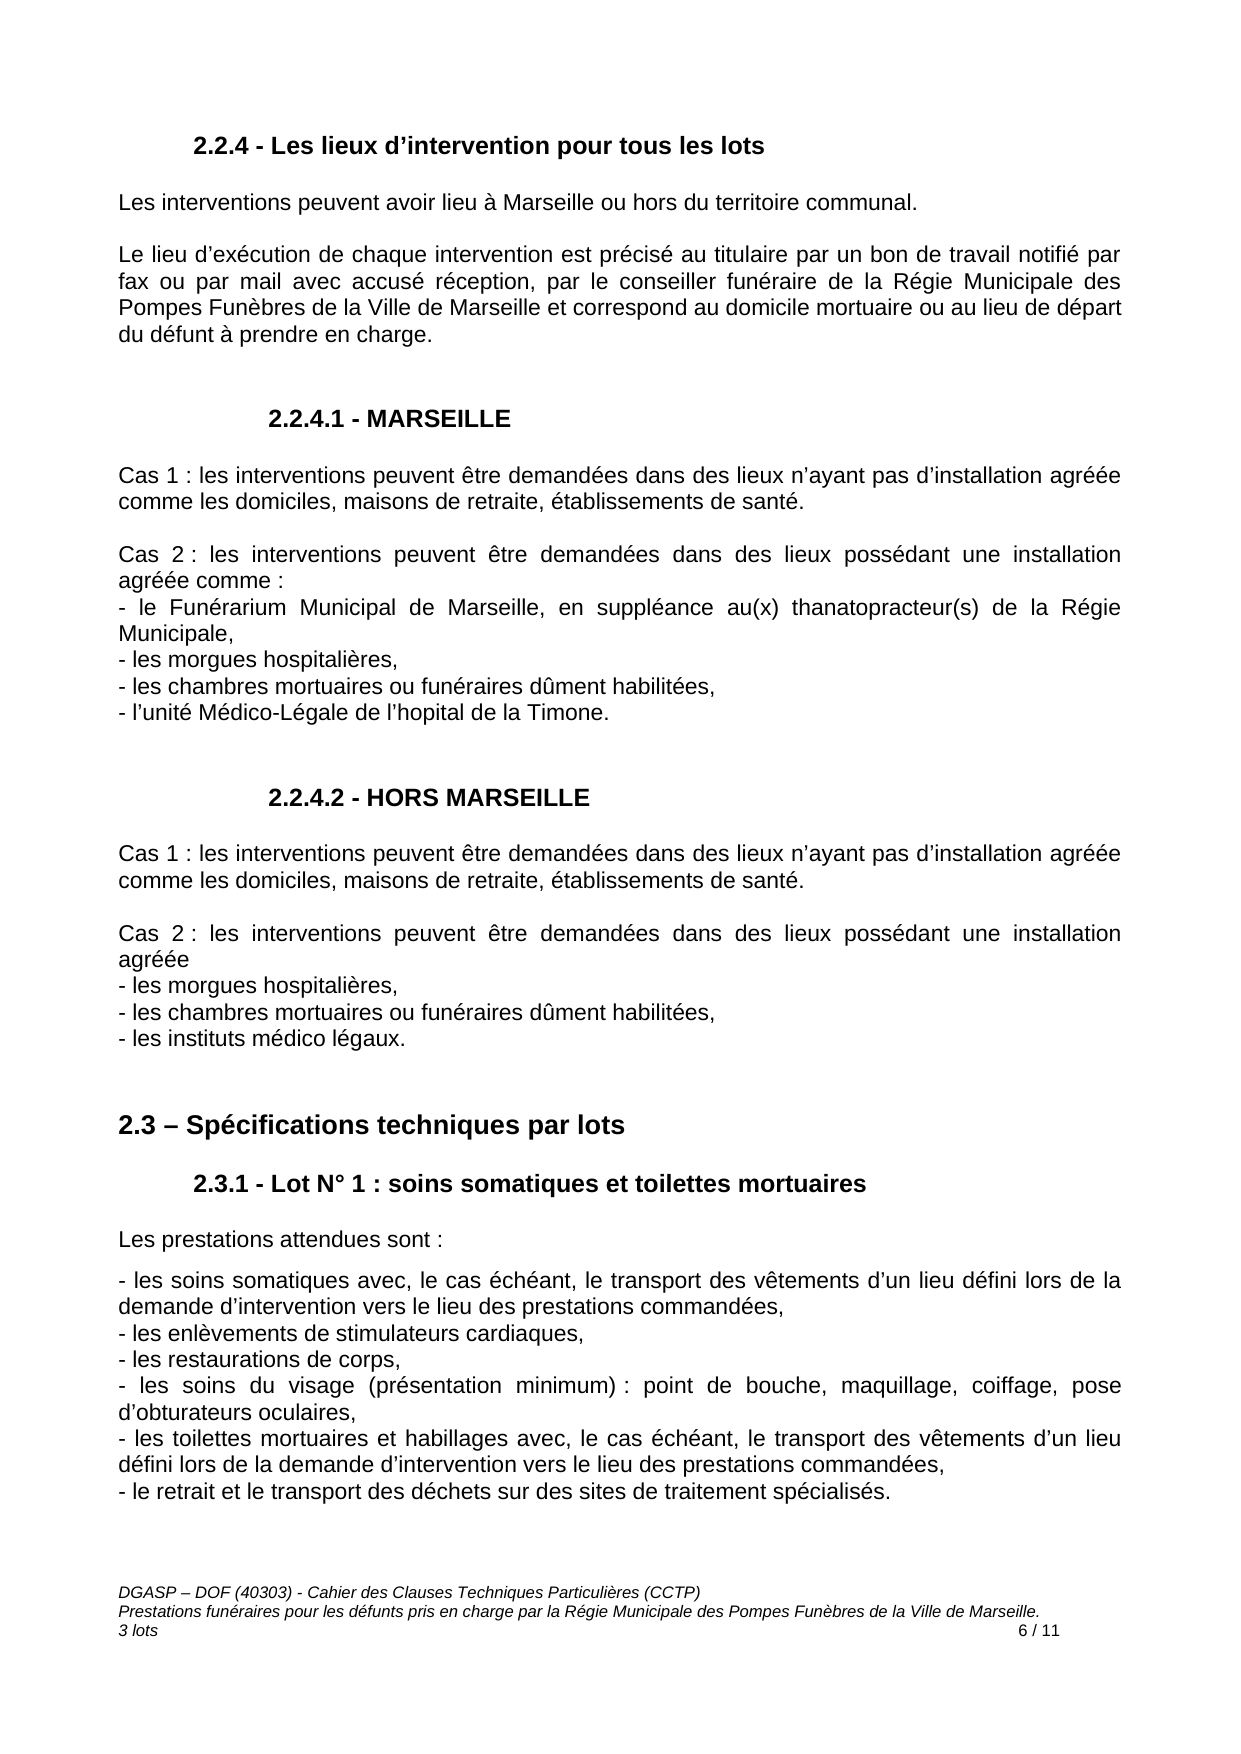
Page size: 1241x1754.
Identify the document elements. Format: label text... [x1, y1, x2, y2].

text Cas 1 : les interventions peuvent être demandées dans des lieux n’ayant pas d’installation agréée comme les domiciles, maisons de retraite, établissements de santé. [118, 462, 1122, 514]
text - les restaurations de corps, [118, 1346, 1122, 1372]
text Les interventions peuvent avoir lieu à Marseille ou hors du territoire communal. [118, 189, 1122, 215]
text 2.2.4 - Les lieux d’intervention pour tous les lots [118, 131, 1122, 160]
text 2.3.1 - Lot N° 1 : soins somatiques et toilettes mortuaires [118, 1169, 1122, 1197]
text Cas 2 : les interventions peuvent être demandées dans des lieux possédant une installation agréée [118, 919, 1122, 972]
text Les prestations attendues sont : [118, 1226, 1122, 1253]
text 2.2.4.2 - HORS MARSEILLE [118, 783, 1122, 812]
text - les morgues hospitalières, [118, 972, 1122, 998]
text Cas 2 : les interventions peuvent être demandées dans des lieux possédant une installation agréée comme : [118, 541, 1122, 594]
text - les toilettes mortuaires et habillages avec, le cas échéant, le transport des vêtements d’un lieu défini lors de la demande d’intervention vers le lieu des prestations commandées, [118, 1425, 1122, 1478]
text - les morgues hospitalières, [118, 646, 1122, 673]
text 2.2.4.1 - MARSEILLE [118, 404, 1122, 433]
text - les enlèvements de stimulateurs cardiaques, [118, 1320, 1122, 1346]
text - le Funérarium Municipal de Marseille, en suppléance au(x) thanatopracteur(s) de la Régie Municipale, [118, 594, 1122, 646]
text - les chambres mortuaires ou funéraires dûment habilitées, [118, 998, 1122, 1025]
text - les soins du visage (présentation minimum) : point de bouche, maquillage, coiffage, pose d’obturateurs oculaires, [118, 1372, 1122, 1425]
text Le lieu d’exécution de chaque intervention est précisé au titulaire par un bon de travail notifié par fax ou par mail avec accusé réception, par le conseiller funéraire de la Régie Municipale des Pompes Funèbres de la Ville de Marseille et correspond au domicile mortuaire ou au lieu de départ du défunt à prendre en charge. [118, 241, 1122, 347]
text - les soins somatiques avec, le cas échéant, le transport des vêtements d’un lieu défini lors de la demande d’intervention vers le lieu des prestations commandées, [118, 1267, 1122, 1320]
text - l’unité Médico-Légale de l’hopital de la Timone. [118, 699, 1122, 725]
text - les instituts médico légaux. [118, 1025, 1122, 1051]
text - le retrait et le transport des déchets sur des sites de traitement spécialisés. [118, 1478, 1122, 1504]
subtitle 2.3 – Spécifications techniques par lots [118, 1109, 1122, 1140]
text Cas 1 : les interventions peuvent être demandées dans des lieux n’ayant pas d’installation agréée comme les domiciles, maisons de retraite, établissements de santé. [118, 840, 1122, 893]
text - les chambres mortuaires ou funéraires dûment habilitées, [118, 673, 1122, 699]
